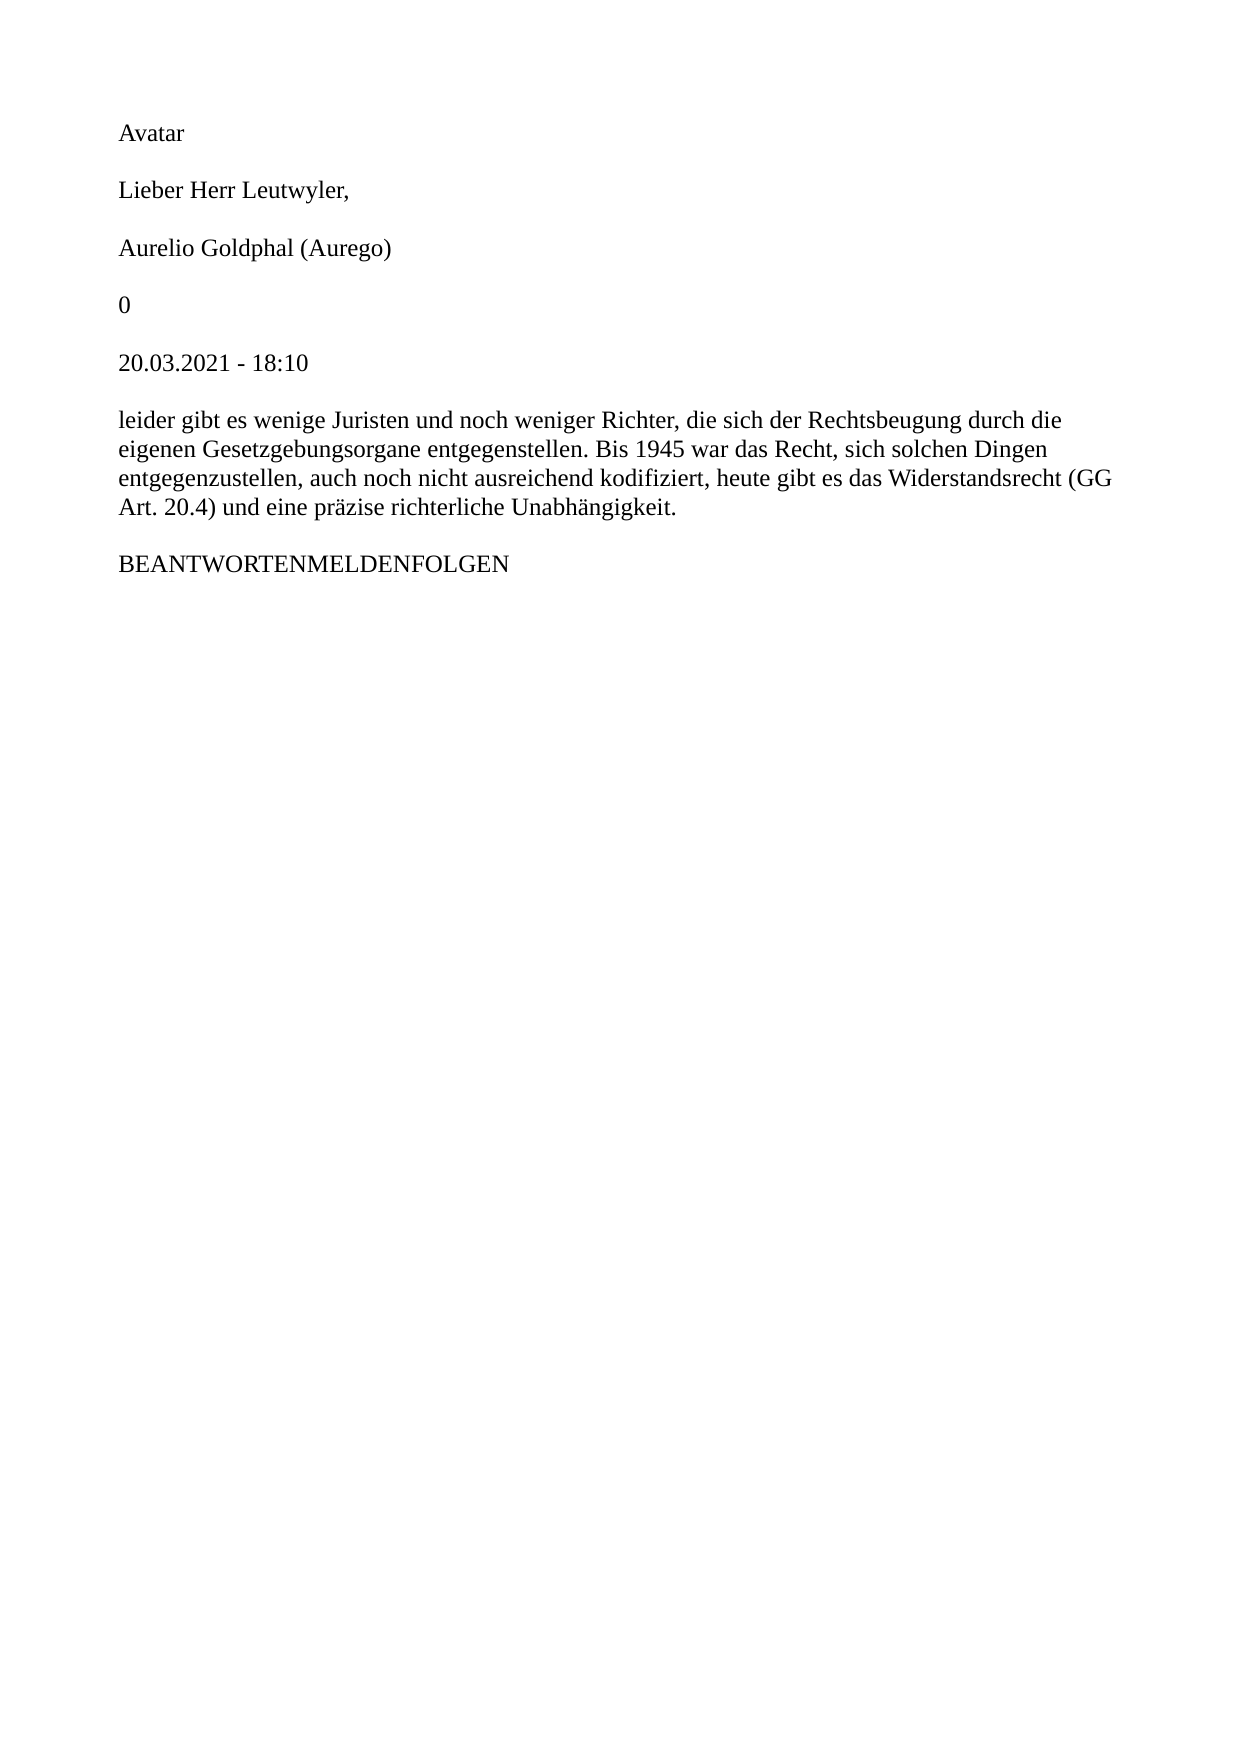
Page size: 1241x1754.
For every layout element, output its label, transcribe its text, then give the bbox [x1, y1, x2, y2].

text BEANTWORTENMELDENFOLGEN [118, 549, 1122, 578]
text 20.03.2021 - 18:10 [118, 348, 1122, 377]
text Avatar [118, 118, 1122, 147]
text Aurelio Goldphal (Aurego) [118, 233, 1122, 262]
text Lieber Herr Leutwyler, [118, 176, 1122, 204]
text leider gibt es wenige Juristen und noch weniger Richter, die sich der Rechtsbeugung durch die eigenen Gesetzgebungsorgane entgegenstellen. Bis 1945 war das Recht, sich solchen Dingen entgegenzustellen, auch noch nicht ausreichend kodifiziert, heute gibt es das Widerstandsrecht (GG Art. 20.4) und eine präzise richterliche Unabhängigkeit. [118, 406, 1122, 521]
text 0 [118, 291, 1122, 319]
